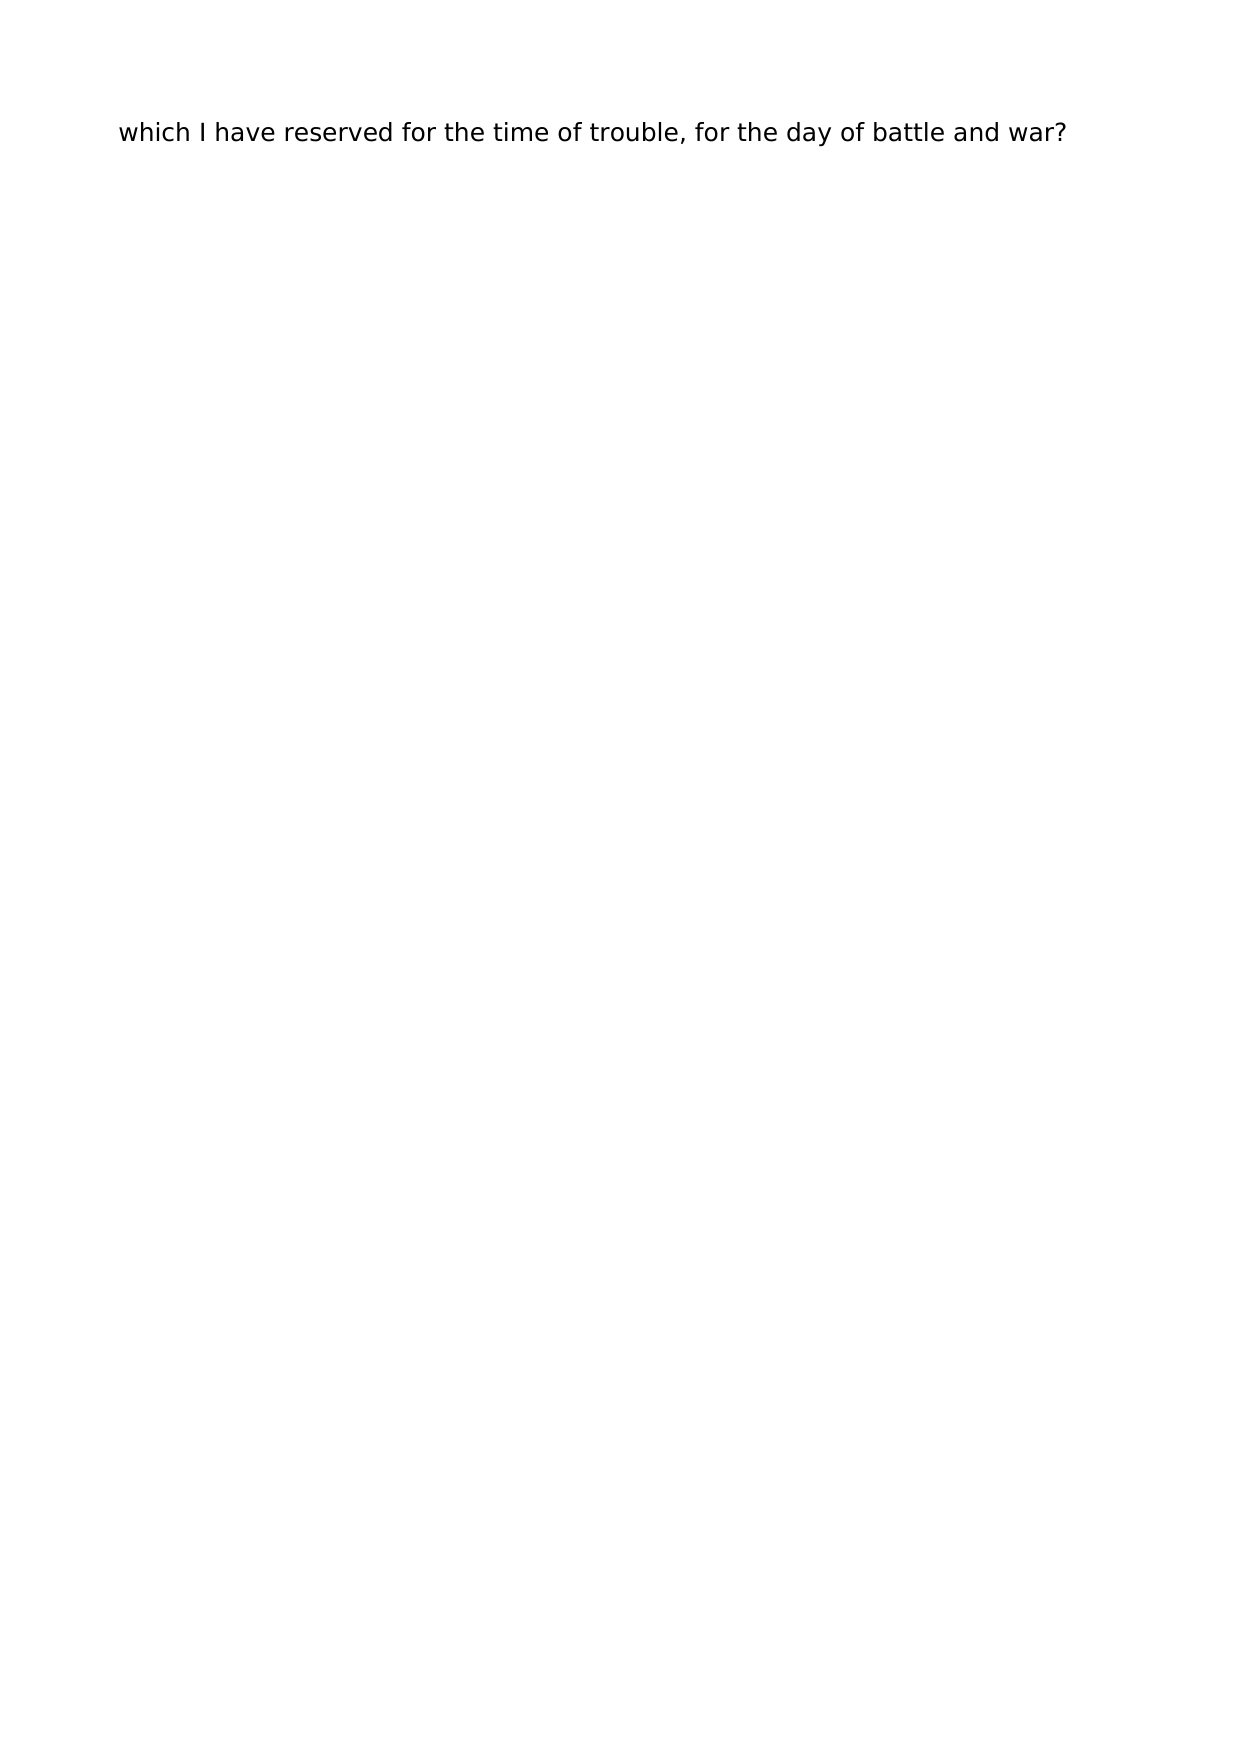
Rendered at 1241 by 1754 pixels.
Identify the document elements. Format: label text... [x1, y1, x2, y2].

text which I have reserved for the time of trouble, for the day of battle and war? [118, 118, 1122, 147]
